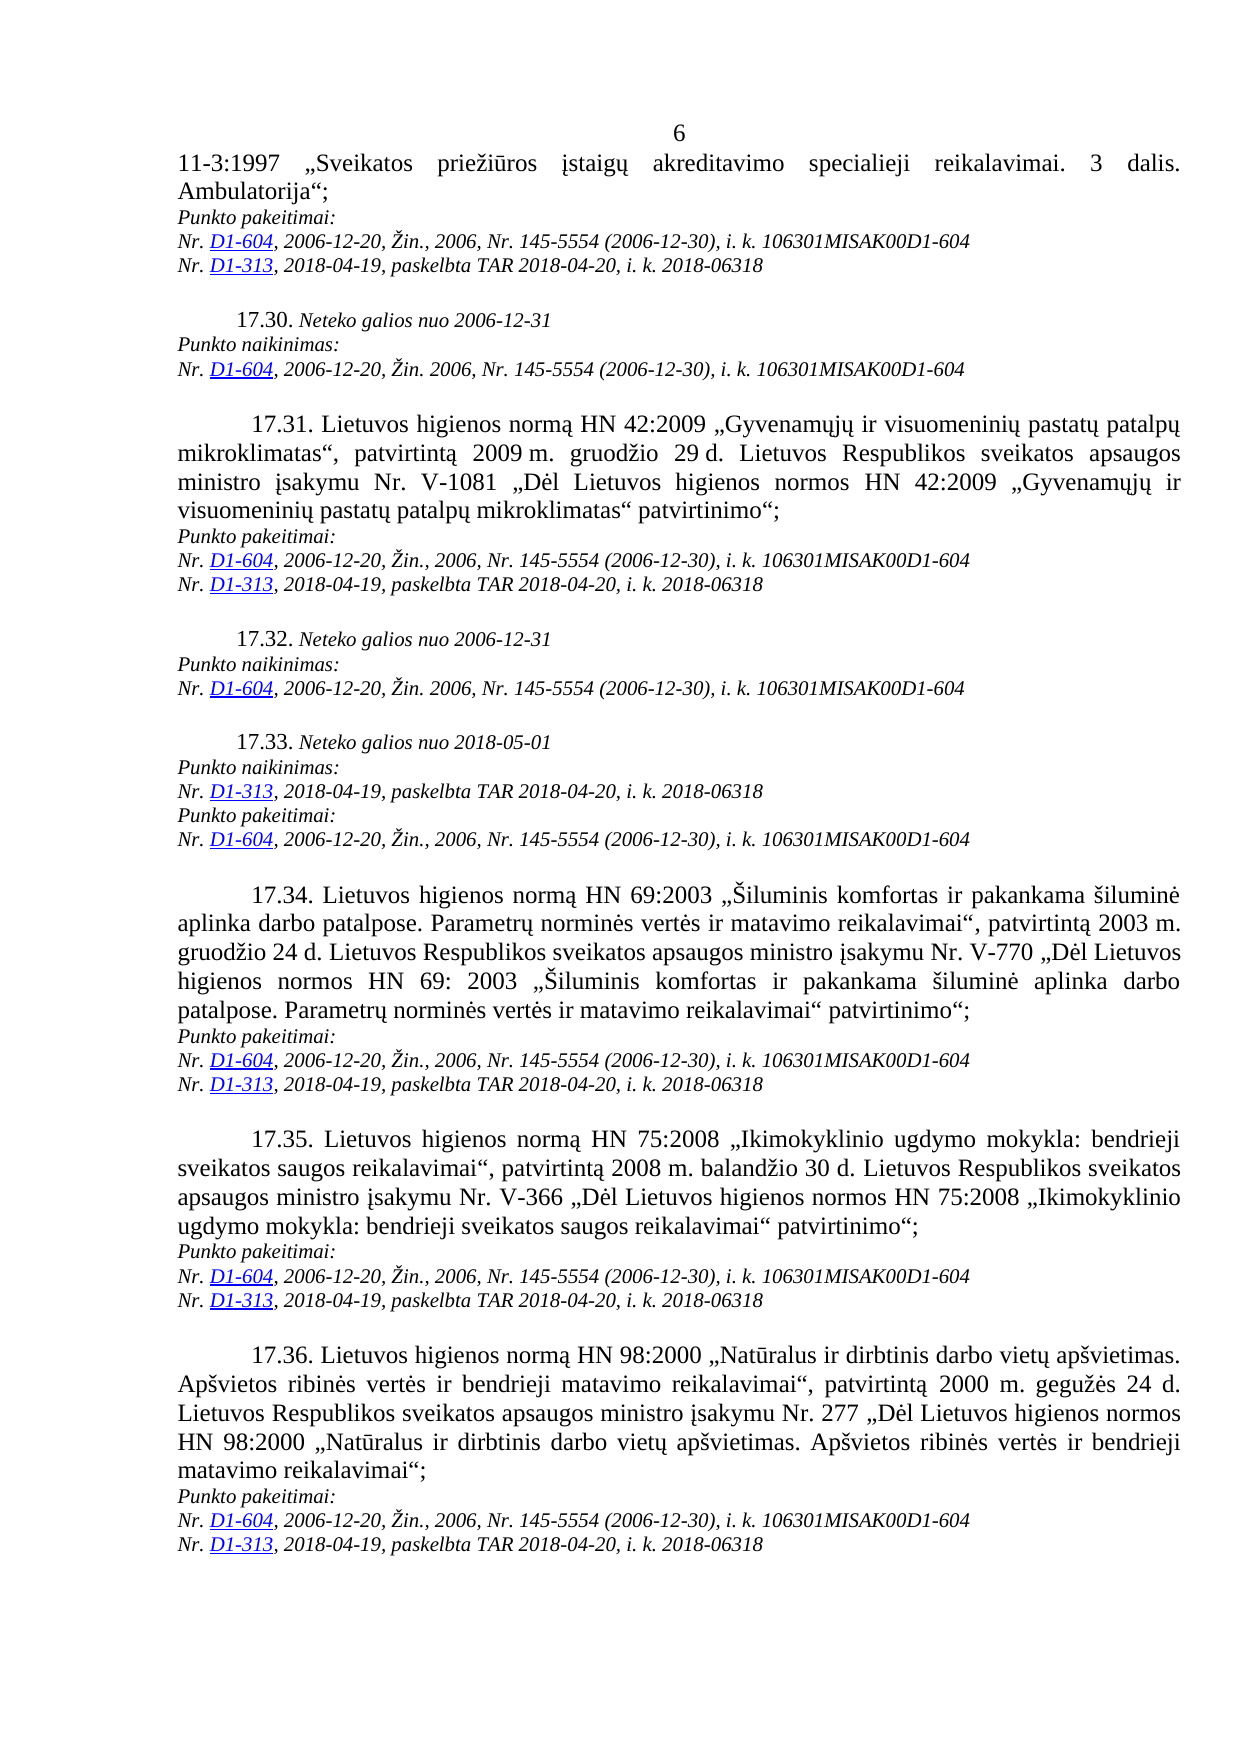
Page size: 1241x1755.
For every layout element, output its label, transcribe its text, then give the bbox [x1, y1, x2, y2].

text Nr. D1-604, 2006-12-20, Žin., 2006, Nr. 145-5554 (2006-12-30), i. k. 106301MISAK00D1-604 [177, 229, 1181, 253]
text Nr. D1-604, 2006-12-20, Žin., 2006, Nr. 145-5554 (2006-12-30), i. k. 106301MISAK00D1-604 [177, 1048, 1181, 1072]
text 11-3:1997 „Sveikatos priežiūros įstaigų akreditavimo specialieji reikalavimai. 3 dalis. Ambulatorija“; [177, 148, 1181, 205]
text Punkto naikinimas: [177, 652, 1181, 676]
text Nr. D1-313, 2018-04-19, paskelbta TAR 2018-04-20, i. k. 2018-06318 [177, 572, 1181, 596]
text Punkto pakeitimai: [177, 1239, 1181, 1263]
text 17.32. Neteko galios nuo 2006-12-31 [177, 625, 1181, 652]
text Nr. D1-313, 2018-04-19, paskelbta TAR 2018-04-20, i. k. 2018-06318 [177, 1532, 1181, 1556]
text Punkto pakeitimai: [177, 1484, 1181, 1508]
text Nr. D1-313, 2018-04-19, paskelbta TAR 2018-04-20, i. k. 2018-06318 [177, 1288, 1181, 1312]
text Nr. D1-313, 2018-04-19, paskelbta TAR 2018-04-20, i. k. 2018-06318 [177, 1072, 1181, 1096]
text 17.36. Lietuvos higienos normą HN 98:2000 „Natūralus ir dirbtinis darbo vietų apšvietimas. Apšvietos ribinės vertės ir bendrieji matavimo reikalavimai“, patvirtintą 2000 m. gegužės 24 d. Lietuvos Respublikos sveikatos apsaugos ministro įsakymu Nr. 277 „Dėl Lietuvos higienos normos HN 98:2000 „Natūralus ir dirbtinis darbo vietų apšvietimas. Apšvietos ribinės vertės ir bendrieji matavimo reikalavimai“; [177, 1340, 1181, 1484]
text 17.34. Lietuvos higienos normą HN 69:2003 „Šiluminis komfortas ir pakankama šiluminė aplinka darbo patalpose. Parametrų norminės vertės ir matavimo reikalavimai“, patvirtintą 2003 m. gruodžio 24 d. Lietuvos Respublikos sveikatos apsaugos ministro įsakymu Nr. V-770 „Dėl Lietuvos higienos normos HN 69: 2003 „Šiluminis komfortas ir pakankama šiluminė aplinka darbo patalpose. Parametrų norminės vertės ir matavimo reikalavimai“ patvirtinimo“; [177, 880, 1181, 1023]
text Punkto naikinimas: [177, 332, 1181, 356]
text Nr. D1-604, 2006-12-20, Žin., 2006, Nr. 145-5554 (2006-12-30), i. k. 106301MISAK00D1-604 [177, 548, 1181, 572]
text Nr. D1-604, 2006-12-20, Žin., 2006, Nr. 145-5554 (2006-12-30), i. k. 106301MISAK00D1-604 [177, 827, 1181, 851]
text Punkto naikinimas: [177, 755, 1181, 779]
text Punkto pakeitimai: [177, 205, 1181, 229]
text Punkto pakeitimai: [177, 803, 1181, 827]
text Nr. D1-604, 2006-12-20, Žin. 2006, Nr. 145-5554 (2006-12-30), i. k. 106301MISAK00D1-604 [177, 676, 1181, 700]
text 17.33. Neteko galios nuo 2018-05-01 [177, 728, 1181, 755]
text Punkto pakeitimai: [177, 1023, 1181, 1048]
text Nr. D1-313, 2018-04-19, paskelbta TAR 2018-04-20, i. k. 2018-06318 [177, 253, 1181, 277]
text Punkto pakeitimai: [177, 524, 1181, 548]
text Nr. D1-604, 2006-12-20, Žin. 2006, Nr. 145-5554 (2006-12-30), i. k. 106301MISAK00D1-604 [177, 356, 1181, 381]
text 17.30. Neteko galios nuo 2006-12-31 [177, 306, 1181, 332]
text 17.31. Lietuvos higienos normą HN 42:2009 „Gyvenamųjų ir visuomeninių pastatų patalpų mikroklimatas“, patvirtintą 2009 m. gruodžio 29 d. Lietuvos Respublikos sveikatos apsaugos ministro įsakymu Nr. V-1081 „Dėl Lietuvos higienos normos HN 42:2009 „Gyvenamųjų ir visuomeninių pastatų patalpų mikroklimatas“ patvirtinimo“; [177, 409, 1181, 524]
text Nr. D1-604, 2006-12-20, Žin., 2006, Nr. 145-5554 (2006-12-30), i. k. 106301MISAK00D1-604 [177, 1263, 1181, 1288]
text 17.35. Lietuvos higienos normą HN 75:2008 „Ikimokyklinio ugdymo mokykla: bendrieji sveikatos saugos reikalavimai“, patvirtintą 2008 m. balandžio 30 d. Lietuvos Respublikos sveikatos apsaugos ministro įsakymu Nr. V-366 „Dėl Lietuvos higienos normos HN 75:2008 „Ikimokyklinio ugdymo mokykla: bendrieji sveikatos saugos reikalavimai“ patvirtinimo“; [177, 1124, 1181, 1239]
text Nr. D1-604, 2006-12-20, Žin., 2006, Nr. 145-5554 (2006-12-30), i. k. 106301MISAK00D1-604 [177, 1508, 1181, 1532]
text Nr. D1-313, 2018-04-19, paskelbta TAR 2018-04-20, i. k. 2018-06318 [177, 779, 1181, 803]
